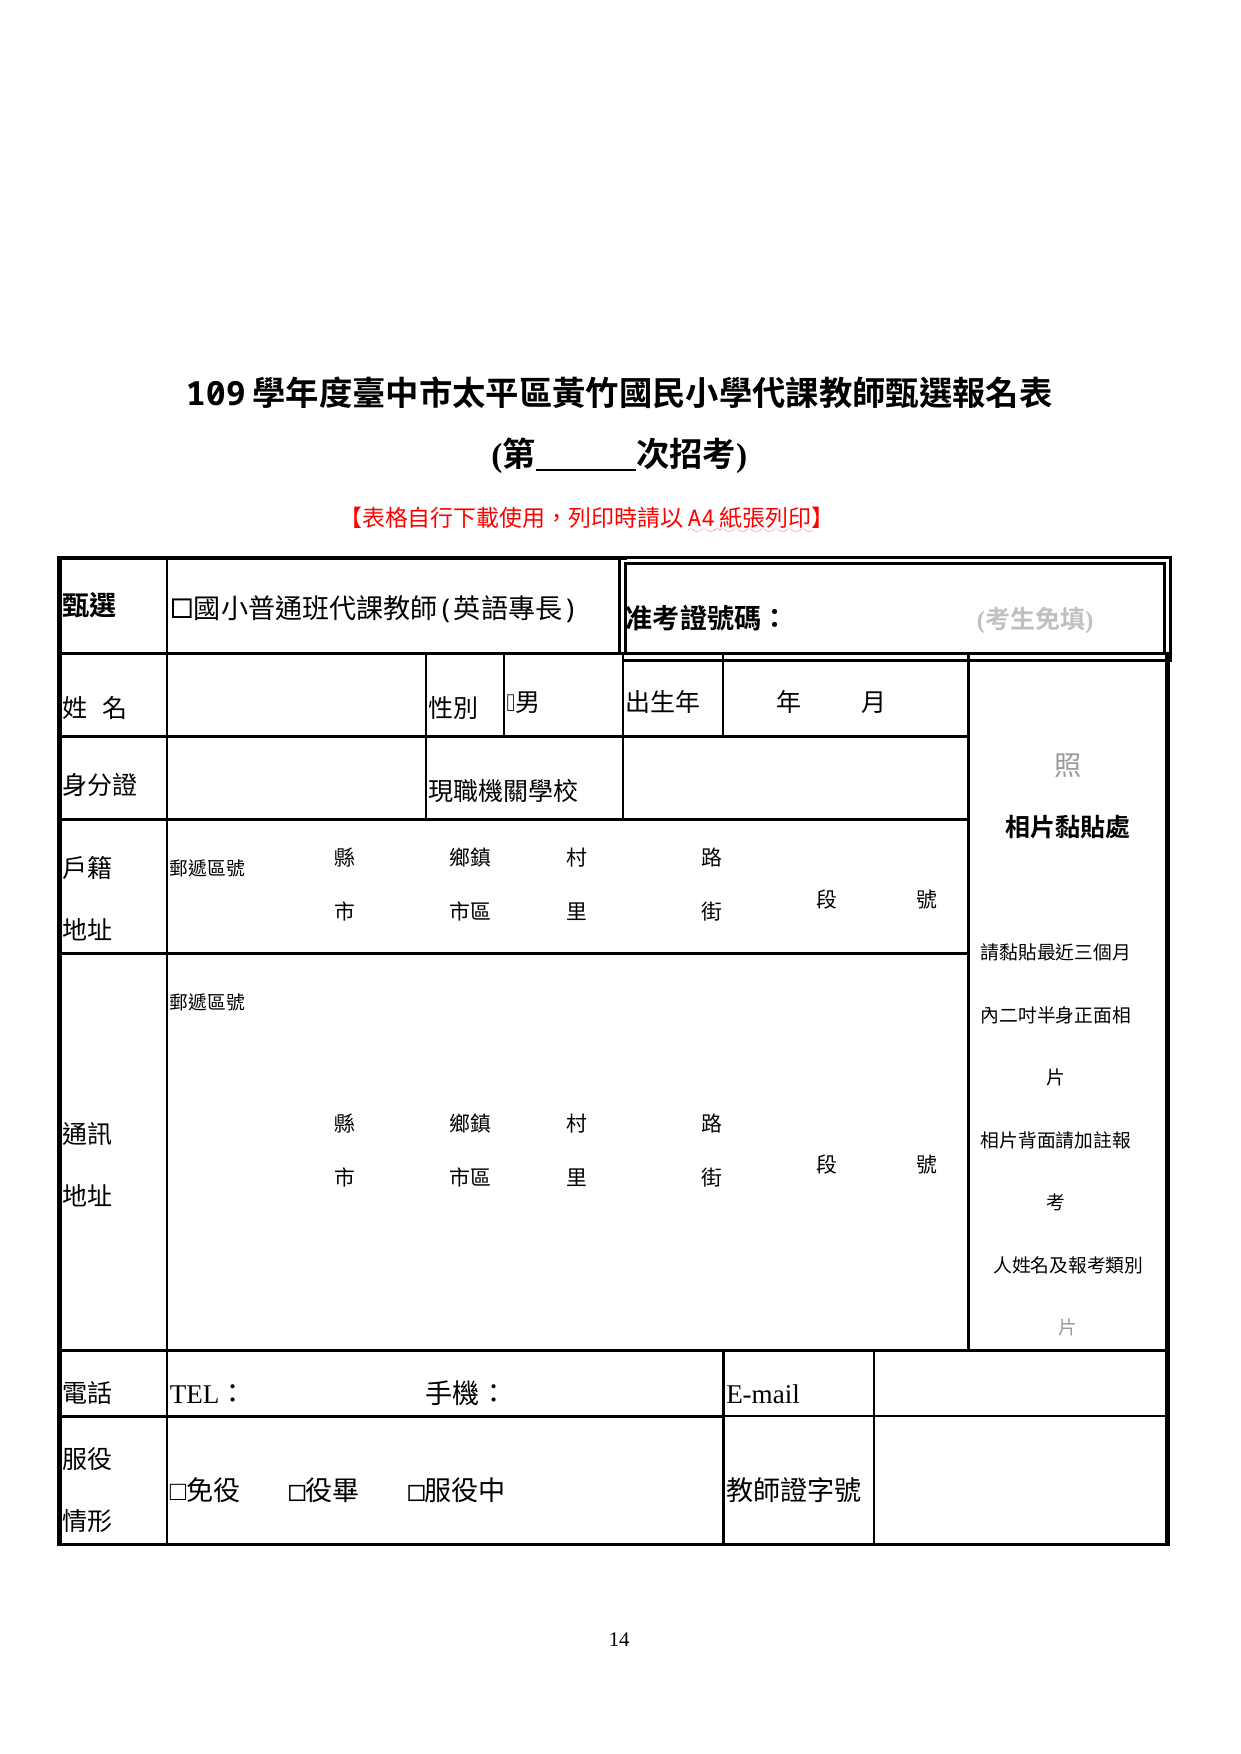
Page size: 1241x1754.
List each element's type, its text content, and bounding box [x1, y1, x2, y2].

table_cell [168, 738, 425, 818]
table_cell [603, 955, 699, 1349]
table_cell [508, 955, 563, 1349]
table_cell 戶籍 地址 [62, 821, 166, 952]
table_cell 號 [851, 821, 967, 952]
table_cell [603, 821, 699, 952]
table_cell 段 [814, 821, 851, 952]
table_cell [168, 655, 425, 735]
table_cell 服役 情形 [62, 1418, 166, 1543]
table_header 甄選 類別 [62, 560, 166, 652]
text 109學年度臺中市太平區黃竹國民小學代課教師甄選報名表 [94, 351, 1144, 413]
table_cell 路 街 [699, 955, 738, 1349]
table_cell 照 相片黏貼處 請黏貼最近三個月內二吋半身正面相片 相片背面請加註報考 人姓名及報考類別 片 [970, 662, 1165, 1349]
table_cell [508, 821, 563, 952]
table_cell 鄉鎮 市區 [447, 821, 508, 952]
table_cell E-mail [725, 1352, 873, 1415]
table_cell 村 里 [563, 955, 603, 1349]
table_cell [738, 821, 813, 952]
table_cell 出生年月日 [624, 662, 722, 735]
table_cell 身分證 字號 [62, 738, 166, 818]
table_cell 村 里 [563, 821, 603, 952]
table_cell 段 [814, 955, 851, 1349]
table_cell 鄉鎮 市區 [447, 955, 508, 1349]
table_cell 出生年月日 [624, 655, 722, 659]
table_header 准考證號碼： [623, 559, 794, 652]
table_cell 男 女 [505, 655, 622, 735]
table_header (考生免填) [794, 559, 1168, 652]
table_cell 現職機關學校 [427, 738, 622, 818]
table_cell [371, 955, 447, 1349]
table_cell [371, 821, 447, 952]
table_cell 性別 [427, 655, 503, 735]
table_cell [258, 955, 331, 1349]
table_header 國小普通班代課教師(英語專長) 國小普通班代課教師(一般教師) [168, 560, 618, 652]
table_cell 縣 市 [331, 821, 371, 952]
table_cell 年 月 日 [724, 662, 967, 735]
table_cell [258, 821, 331, 952]
table_cell 縣 市 [331, 955, 371, 1349]
table_cell 電話 [62, 1352, 166, 1415]
text 【表格自行下載使用，列印時請以A4紙張列印】 [94, 476, 1144, 538]
table_cell 路 街 [699, 821, 738, 952]
table_cell 年 月 日 [724, 655, 967, 659]
table_cell 教師證字號 [725, 1417, 873, 1543]
table_cell TEL： 手機： [168, 1352, 722, 1415]
table_cell [738, 955, 813, 1349]
text (第 次招考) [94, 413, 1144, 476]
table_cell [624, 738, 967, 818]
table_cell 號 [851, 955, 967, 1349]
table_cell 郵遞區號 [168, 821, 258, 952]
table_cell [875, 1417, 1165, 1543]
table_cell □免役 □役畢 □服役中 [168, 1418, 722, 1543]
table_cell [875, 1352, 1165, 1415]
table_cell 郵遞區號 [168, 955, 258, 1349]
table_cell 姓 名 [62, 655, 166, 735]
table_cell 通訊 地址 [62, 955, 166, 1349]
